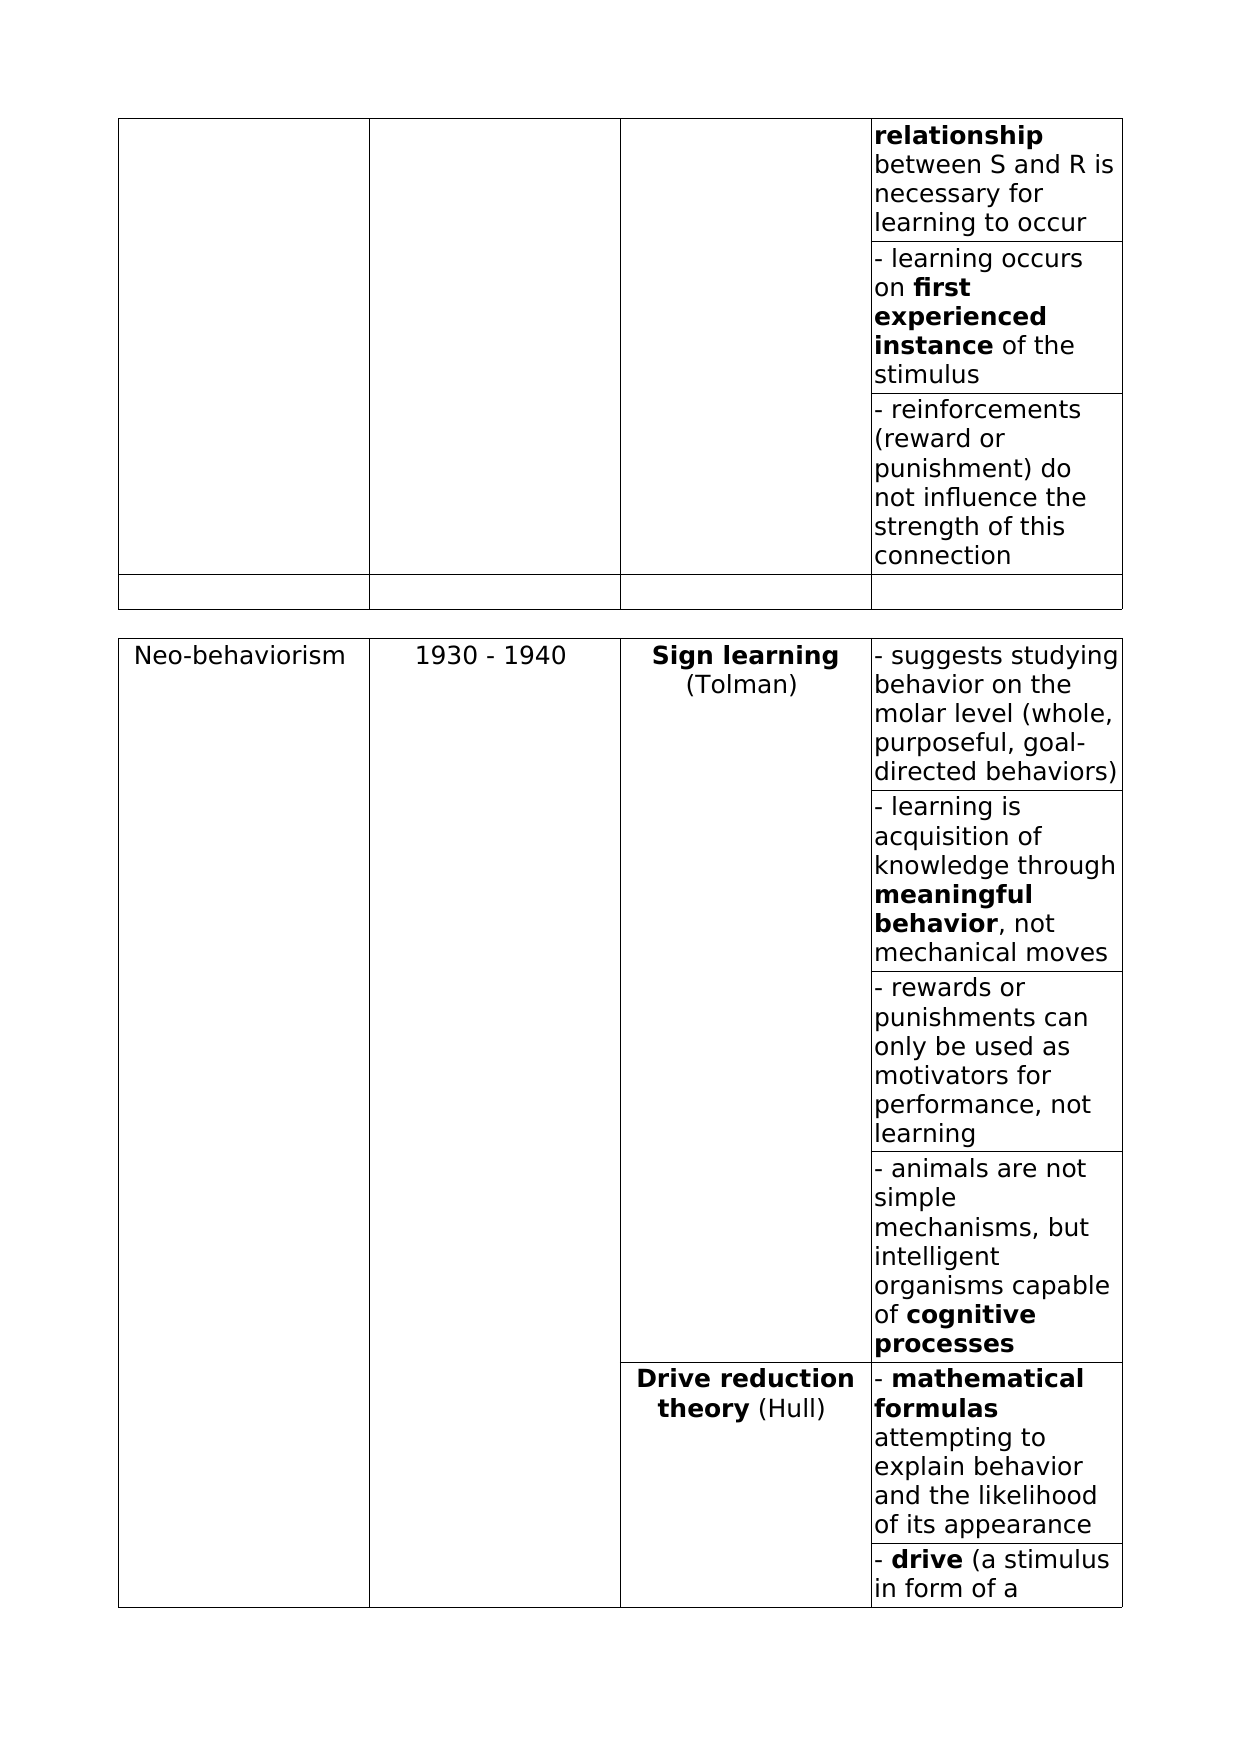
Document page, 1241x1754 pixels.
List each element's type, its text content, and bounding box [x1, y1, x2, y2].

table_cell relationship between S and R is necessary for learning to occur [872, 119, 1122, 241]
table_cell Neo-behaviorism [119, 639, 369, 1607]
table_cell - drive (a stimulus in form of a [872, 1544, 1122, 1607]
table_cell Drive reduction theory (Hull) [621, 1363, 871, 1607]
table_cell Sign learning (Tolman) [621, 639, 871, 1362]
table_cell [621, 119, 871, 573]
table_cell - rewards or punishments can only be used as motivators for performance, not learning [872, 972, 1122, 1151]
table_cell [370, 119, 620, 573]
table_cell [370, 575, 620, 608]
table_cell - reinforcements (reward or punishment) do not influence the strength of this connection [872, 394, 1122, 573]
table_cell [119, 575, 369, 608]
table_cell 1930 - 1940 [370, 639, 620, 1607]
table_cell - learning occurs on first experienced instance of the stimulus [872, 242, 1122, 392]
table_cell [872, 575, 1122, 608]
table_cell - learning is acquisition of knowledge through meaningful behavior, not mechanical moves [872, 791, 1122, 971]
table_cell - animals are not simple mechanisms, but intelligent organisms capable of cognitive processes [872, 1152, 1122, 1362]
table_cell [119, 119, 369, 573]
table_cell - mathematical formulas attempting to explain behavior and the likelihood of its appearance [872, 1363, 1122, 1542]
table_cell - suggests studying behavior on the molar level (whole, purposeful, goal-directed behaviors) [872, 639, 1122, 789]
table_cell [621, 575, 871, 608]
